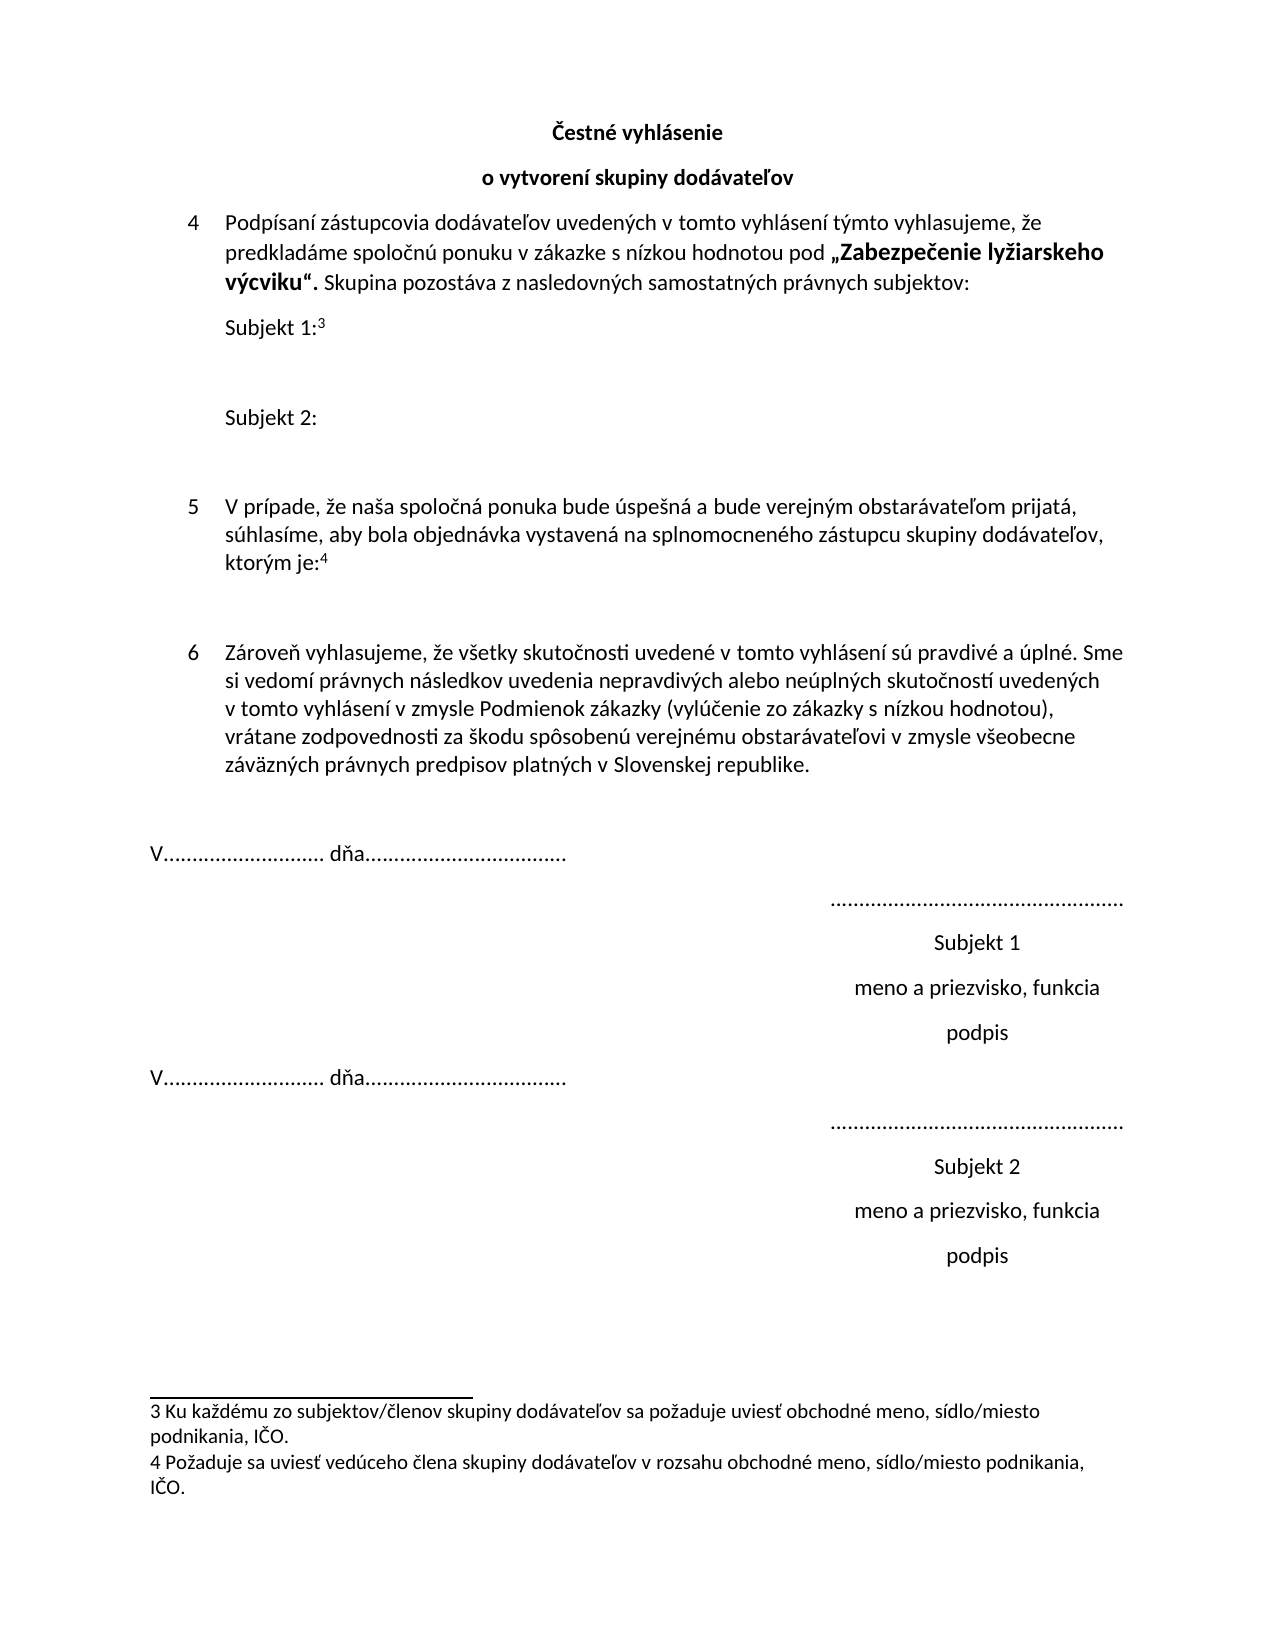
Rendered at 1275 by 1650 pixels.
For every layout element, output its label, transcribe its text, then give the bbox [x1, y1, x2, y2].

text Subjekt 2 [829, 1152, 1125, 1180]
list Podpísaní zástupcovia dodávateľov uvedených v tomto vyhlásení týmto vyhlasujeme, že predkladáme spoločnú ponuku v zákazke s nízkou hodnotou pod „Zabezpečenie lyžiarskeho výcviku“. Skupina pozostáva z nasledovných samostatných právnych subjektov: [187, 208, 1125, 297]
text Čestné vyhlásenie [150, 118, 1125, 146]
text o vytvorení skupiny dodávateľov [150, 163, 1125, 191]
text Subjekt 1: [225, 313, 1125, 342]
text podpis [829, 1241, 1125, 1269]
text Subjekt 2: [225, 403, 1125, 431]
text meno a priezvisko, funkcia [829, 1197, 1125, 1225]
text podpis [829, 1018, 1125, 1046]
list Zároveň vyhlasujeme, že všetky skutočnosti uvedené v tomto vyhlásení sú pravdivé a úplné. Sme si vedomí právnych následkov uvedenia nepravdivých alebo neúplných skutočností uvedených v tomto vyhlásení v zmysle Podmienok zákazky (vylúčenie zo zákazky s nízkou hodnotou), vrátane zodpovednosti za škodu spôsobenú verejnému obstarávateľovi v zmysle všeobecne záväzných právnych predpisov platných v Slovenskej republike. [187, 638, 1125, 778]
text meno a priezvisko, funkcia [829, 973, 1125, 1001]
list V prípade, že naša spoločná ponuka bude úspešná a bude verejným obstarávateľom prijatá, súhlasíme, aby bola objednávka vystavená na splnomocneného zástupcu skupiny dodávateľov, ktorým je: [187, 492, 1125, 576]
text Subjekt 1 [829, 928, 1125, 957]
text ................................................... [829, 884, 1125, 912]
text ................................................... [829, 1107, 1125, 1135]
text V............................ dňa................................... [150, 1063, 1125, 1091]
text V............................ dňa................................... [150, 839, 1125, 867]
text Ku každému zo subjektov/členov skupiny dodávateľov sa požaduje uviesť obchodné meno, sídlo/miesto podnikania, IČO. [150, 1398, 1125, 1449]
list Požaduje sa uviesť vedúceho člena skupiny dodávateľov v rozsahu obchodné meno, sídlo/miesto podnikania, IČO. [150, 1449, 1125, 1500]
